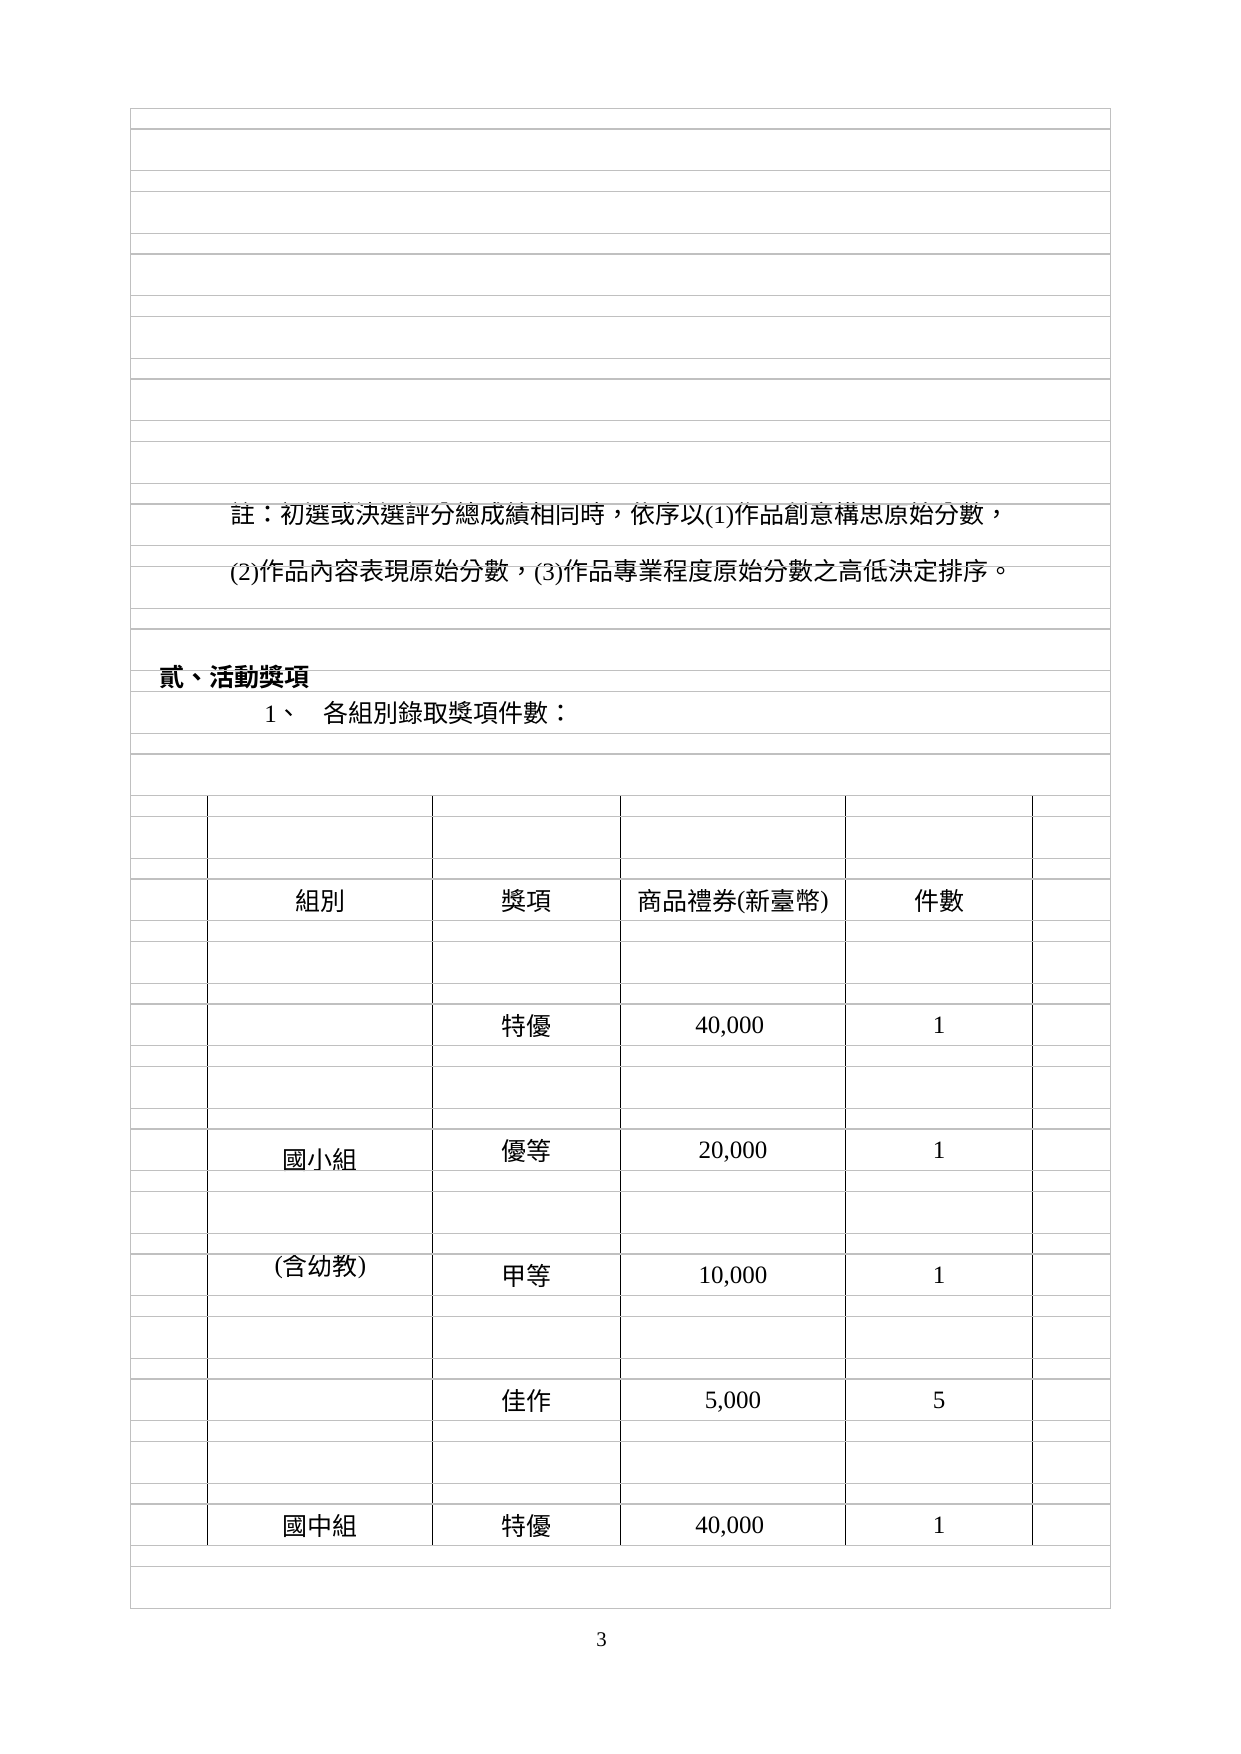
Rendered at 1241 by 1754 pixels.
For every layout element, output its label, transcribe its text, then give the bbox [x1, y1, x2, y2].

table_cell 1 [846, 1505, 1032, 1545]
table_header [846, 859, 1032, 878]
table_cell 40,000 [621, 1005, 845, 1045]
table_cell 20,000 [621, 1130, 845, 1170]
table_cell [208, 1442, 432, 1483]
table_cell [621, 1296, 845, 1316]
table_cell [208, 1046, 432, 1066]
table_cell [621, 1067, 845, 1108]
table_cell [846, 1359, 1032, 1378]
table_header [433, 817, 620, 858]
table_cell [433, 1442, 620, 1483]
table_cell [433, 1296, 620, 1316]
table_header [433, 796, 620, 816]
table_header [433, 859, 620, 878]
table_header [621, 796, 845, 816]
table_header [621, 859, 845, 878]
table_cell [208, 1380, 432, 1420]
table_cell [846, 1067, 1032, 1108]
table_cell [621, 1171, 845, 1191]
table_cell 甲等 [433, 1255, 620, 1295]
table_cell [846, 1421, 1032, 1441]
list 活動獎項 [159, 671, 1110, 691]
text (2)作品內容表現原始分數，(3)作品專業程度原始分數之高低決定排序。 [230, 552, 1110, 566]
table_cell 40,000 [621, 1505, 845, 1545]
table_cell [846, 1317, 1032, 1358]
table_cell [621, 1046, 845, 1066]
table_cell [208, 1296, 432, 1316]
table_header 組別 [208, 880, 432, 920]
table_cell [846, 1109, 1032, 1128]
table_cell [621, 1442, 845, 1483]
table_cell [621, 942, 845, 983]
table_cell [846, 1171, 1032, 1191]
table_cell [846, 1234, 1032, 1253]
table_cell [433, 1234, 620, 1253]
table_header [621, 817, 845, 858]
table_cell (含幼教) [208, 1255, 432, 1295]
table_header [846, 817, 1032, 858]
table_header [208, 859, 432, 878]
table_cell [433, 921, 620, 941]
table_cell [208, 921, 432, 941]
table_cell 國中組 [208, 1505, 432, 1545]
table_cell [433, 942, 620, 983]
list 各組別錄取獎項件數： [264, 694, 1110, 730]
table_cell 1 [846, 1005, 1032, 1045]
table_cell [208, 1171, 432, 1191]
table_cell [621, 1421, 845, 1441]
table_cell [208, 942, 432, 983]
text [230, 495, 1110, 503]
table_cell 佳作 [433, 1380, 620, 1420]
table_header [846, 796, 1032, 816]
table_cell [846, 1296, 1032, 1316]
table_header [208, 817, 432, 858]
table_cell [621, 1484, 845, 1503]
table_cell [433, 1421, 620, 1441]
table_cell [433, 1171, 620, 1191]
text 註：初選或決選評分總成績相同時，依序以(1)作品創意構思原始分數， [230, 505, 1110, 531]
table_cell [208, 984, 432, 1003]
table_cell 特優 [433, 1505, 620, 1545]
text (2)作品內容表現原始分數，(3)作品專業程度原始分數之高低決定排序。 [230, 567, 1110, 588]
table_cell [208, 1067, 432, 1108]
table_header 商品禮券(新臺幣) [621, 880, 845, 920]
table_cell [621, 921, 845, 941]
table_cell [433, 1484, 620, 1503]
table_cell [433, 1317, 620, 1358]
table_cell 1 [846, 1255, 1032, 1295]
table_cell [208, 1109, 432, 1128]
table_cell 特優 [433, 1005, 620, 1045]
table_cell 1 [846, 1130, 1032, 1170]
table_cell [208, 1484, 432, 1503]
table_cell [846, 921, 1032, 941]
table_cell 優等 [433, 1130, 620, 1170]
table_cell [208, 1421, 432, 1441]
list [159, 658, 1110, 670]
table_cell 5 [846, 1380, 1032, 1420]
table_cell [208, 1234, 432, 1253]
table_cell [846, 942, 1032, 983]
table_cell [433, 1067, 620, 1108]
table_cell [621, 1234, 845, 1253]
table_cell 國小組 [208, 1130, 432, 1170]
table_cell [846, 1046, 1032, 1066]
table_cell 5,000 [621, 1380, 845, 1420]
table_cell [208, 1359, 432, 1378]
table_cell [846, 1442, 1032, 1483]
table_cell [621, 1192, 845, 1233]
table_cell [433, 1359, 620, 1378]
table_cell [621, 984, 845, 1003]
table_cell [208, 1317, 432, 1358]
table_cell [621, 1359, 845, 1378]
table_cell [433, 984, 620, 1003]
table_cell [846, 984, 1032, 1003]
table_header [208, 796, 432, 816]
table_cell [621, 1317, 845, 1358]
table_cell [433, 1109, 620, 1128]
table_cell [208, 1192, 432, 1233]
table_cell 10,000 [621, 1255, 845, 1295]
table_header 獎項 [433, 880, 620, 920]
table_cell [846, 1192, 1032, 1233]
table_cell [846, 1484, 1032, 1503]
table_cell [208, 1005, 432, 1045]
table_cell [433, 1192, 620, 1233]
table_cell [621, 1109, 845, 1128]
table_header 件數 [846, 880, 1032, 920]
table_cell [433, 1046, 620, 1066]
